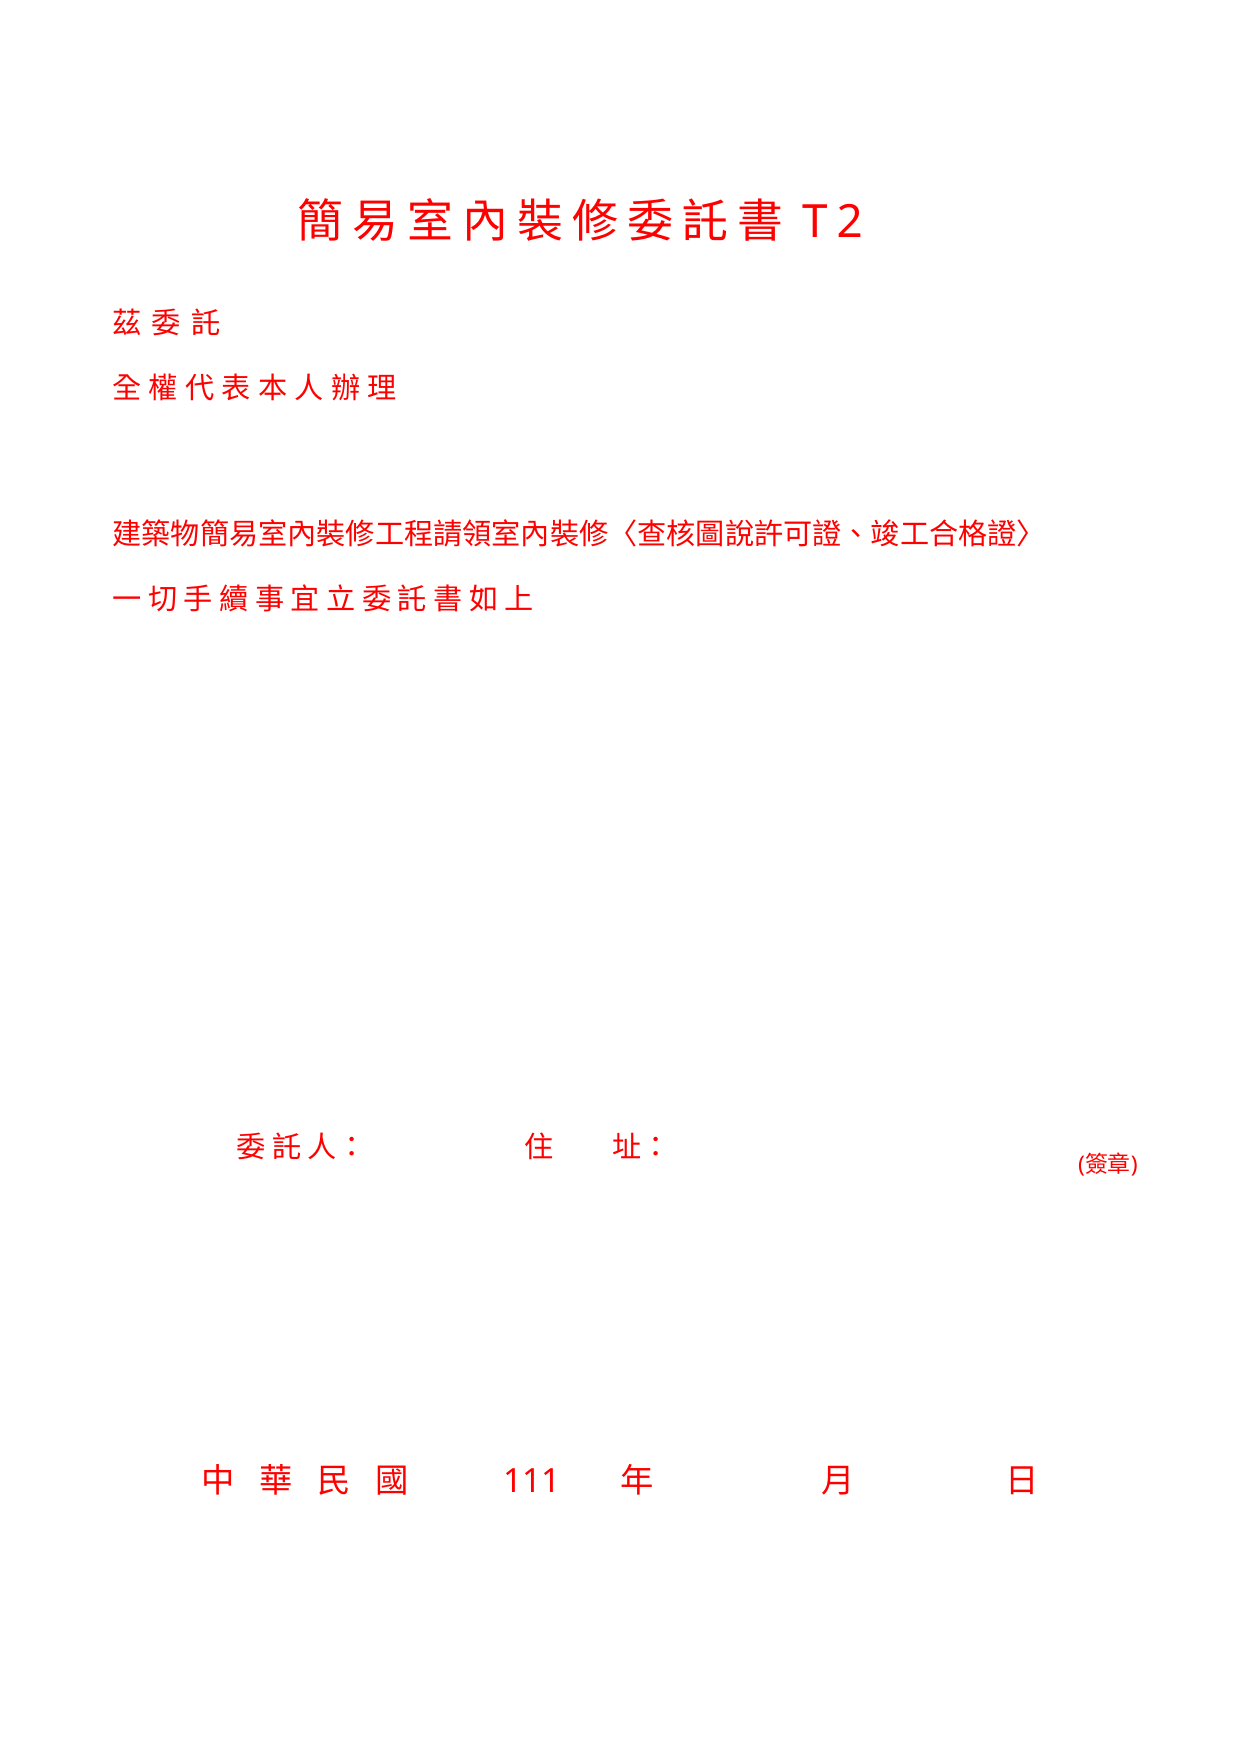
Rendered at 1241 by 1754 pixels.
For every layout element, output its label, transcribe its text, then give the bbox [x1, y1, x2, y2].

text 住 址： [524, 1124, 774, 1166]
text 一 切 手 續 事 宜 立 委 託 書 如 上 [112, 575, 1157, 618]
text 建築物簡易室內裝修工程請領室內裝修〈查核圖說許可證、竣工合格證〉 [112, 510, 1157, 553]
text (簽章) [935, 1146, 1157, 1179]
text 中 華 民 國 111 年 月 日 [201, 1454, 1157, 1503]
text 全 權 代 表 本 人 辦 理 [112, 365, 1157, 407]
text 委 託 人： [236, 1124, 384, 1166]
text 茲 委 託 [112, 300, 1157, 342]
title 簡易室內裝修委託書T2 [100, 184, 1060, 250]
